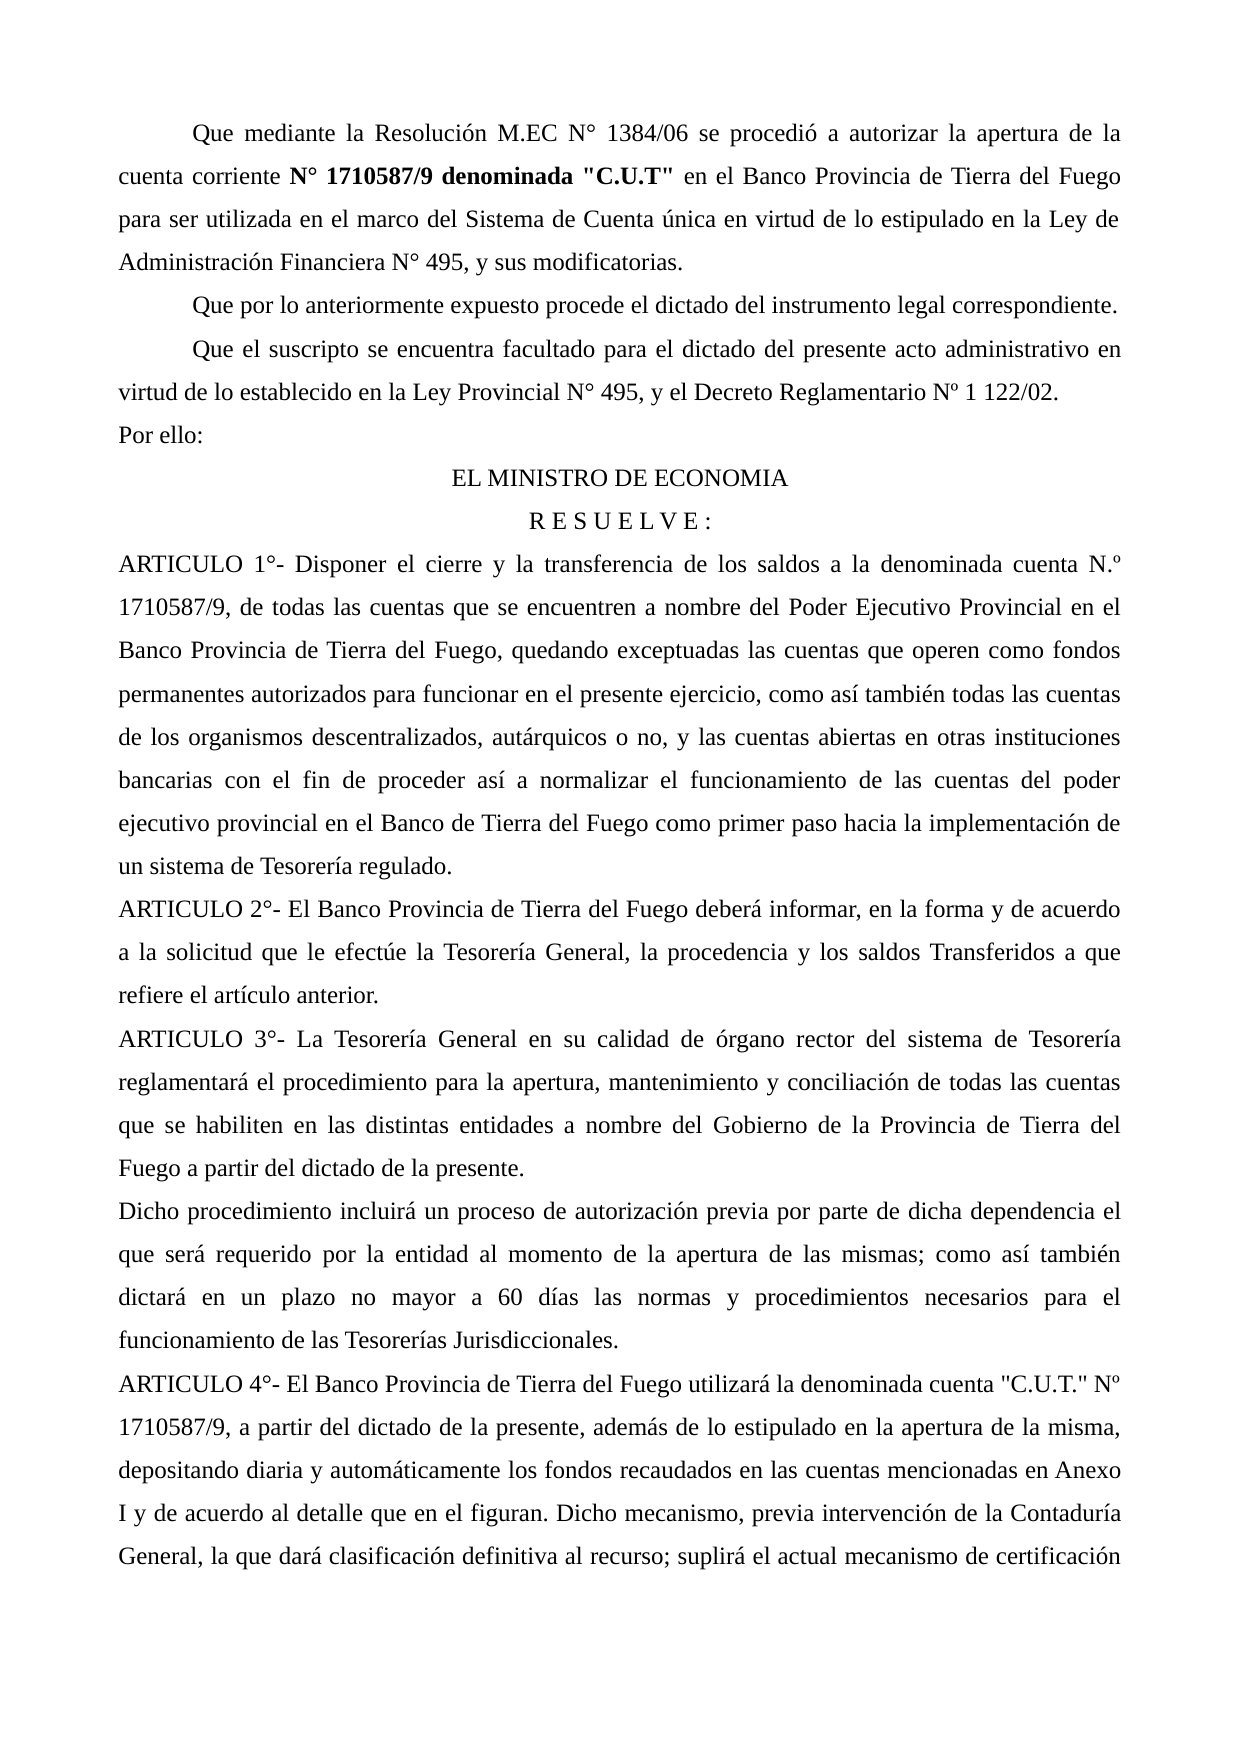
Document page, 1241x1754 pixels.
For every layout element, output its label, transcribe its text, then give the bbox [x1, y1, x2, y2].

text ARTICULO 2°- El Banco Provincia de Tierra del Fuego deberá informar, en la forma y de acuerdo a la solicitud que le efectúe la Tesorería General, la procedencia y los saldos Transferidos a que refiere el artículo anterior. [118, 894, 1122, 1009]
text ARTICULO 4°- El Banco Provincia de Tierra del Fuego utilizará la denominada cuenta "C.U.T." Nº [118, 1369, 1122, 1397]
text Dicho procedimiento incluirá un proceso de autorización previa por parte de dicha dependencia el que será requerido por la entidad al momento de la apertura de las mismas; como así también dictará en un plazo no mayor a 60 días las normas y procedimientos necesarios para el funcionamiento de las Tesorerías Jurisdiccionales. [118, 1196, 1122, 1354]
text ARTICULO 1°- Disponer el cierre y la transferencia de los saldos a la denominada cuenta N.º 1710587/9, de todas las cuentas que se encuentren a nombre del Poder Ejecutivo Provincial en el Banco Provincia de Tierra del Fuego, quedando exceptuadas las cuentas que operen como fondos permanentes autorizados para funcionar en el presente ejercicio, como así también todas las cuentas de los organismos descentralizados, autárquicos o no, y las cuentas abiertas en otras instituciones bancarias con el fin de proceder así a normalizar el funcionamiento de las cuentas del poder ejecutivo provincial en el Banco de Tierra del Fuego como primer paso hacia la implementación de un sistema de Tesorería regulado. [118, 549, 1122, 880]
text 1710587/9, a partir del dictado de la presente, además de lo estipulado en la apertura de la misma, depositando diaria y automáticamente los fondos recaudados en las cuentas mencionadas en Anexo I y de acuerdo al detalle que en el figuran. Dicho mecanismo, previa intervención de la Contaduría General, la que dará clasificación definitiva al recurso; suplirá el actual mecanismo de certificación [118, 1412, 1122, 1570]
text Que por lo anteriormente expuesto procede el dictado del instrumento legal correspondiente. [118, 291, 1122, 319]
text R E S U E L V E : [118, 506, 1122, 535]
text Que mediante la Resolución M.EC N° 1384/06 se procedió a autorizar la apertura de la cuenta corriente N° 1710587/9 denominada "C.U.T" en el Banco Provincia de Tierra del Fuego para ser utilizada en el marco del Sistema de Cuenta única en virtud de lo estipulado en la Ley de Administración Financiera N° 495, y sus modificatorias. [118, 118, 1122, 276]
text EL MINISTRO DE ECONOMIA [118, 463, 1122, 492]
text Por ello: [118, 420, 1122, 449]
text Que el suscripto se encuentra facultado para el dictado del presente acto administrativo en virtud de lo establecido en la Ley Provincial N° 495, y el Decreto Reglamentario Nº 1 122/02. [118, 334, 1122, 406]
text ARTICULO 3°- La Tesorería General en su calidad de órgano rector del sistema de Tesorería reglamentará el procedimiento para la apertura, mantenimiento y conciliación de todas las cuentas que se habiliten en las distintas entidades a nombre del Gobierno de la Provincia de Tierra del Fuego a partir del dictado de la presente. [118, 1024, 1122, 1182]
